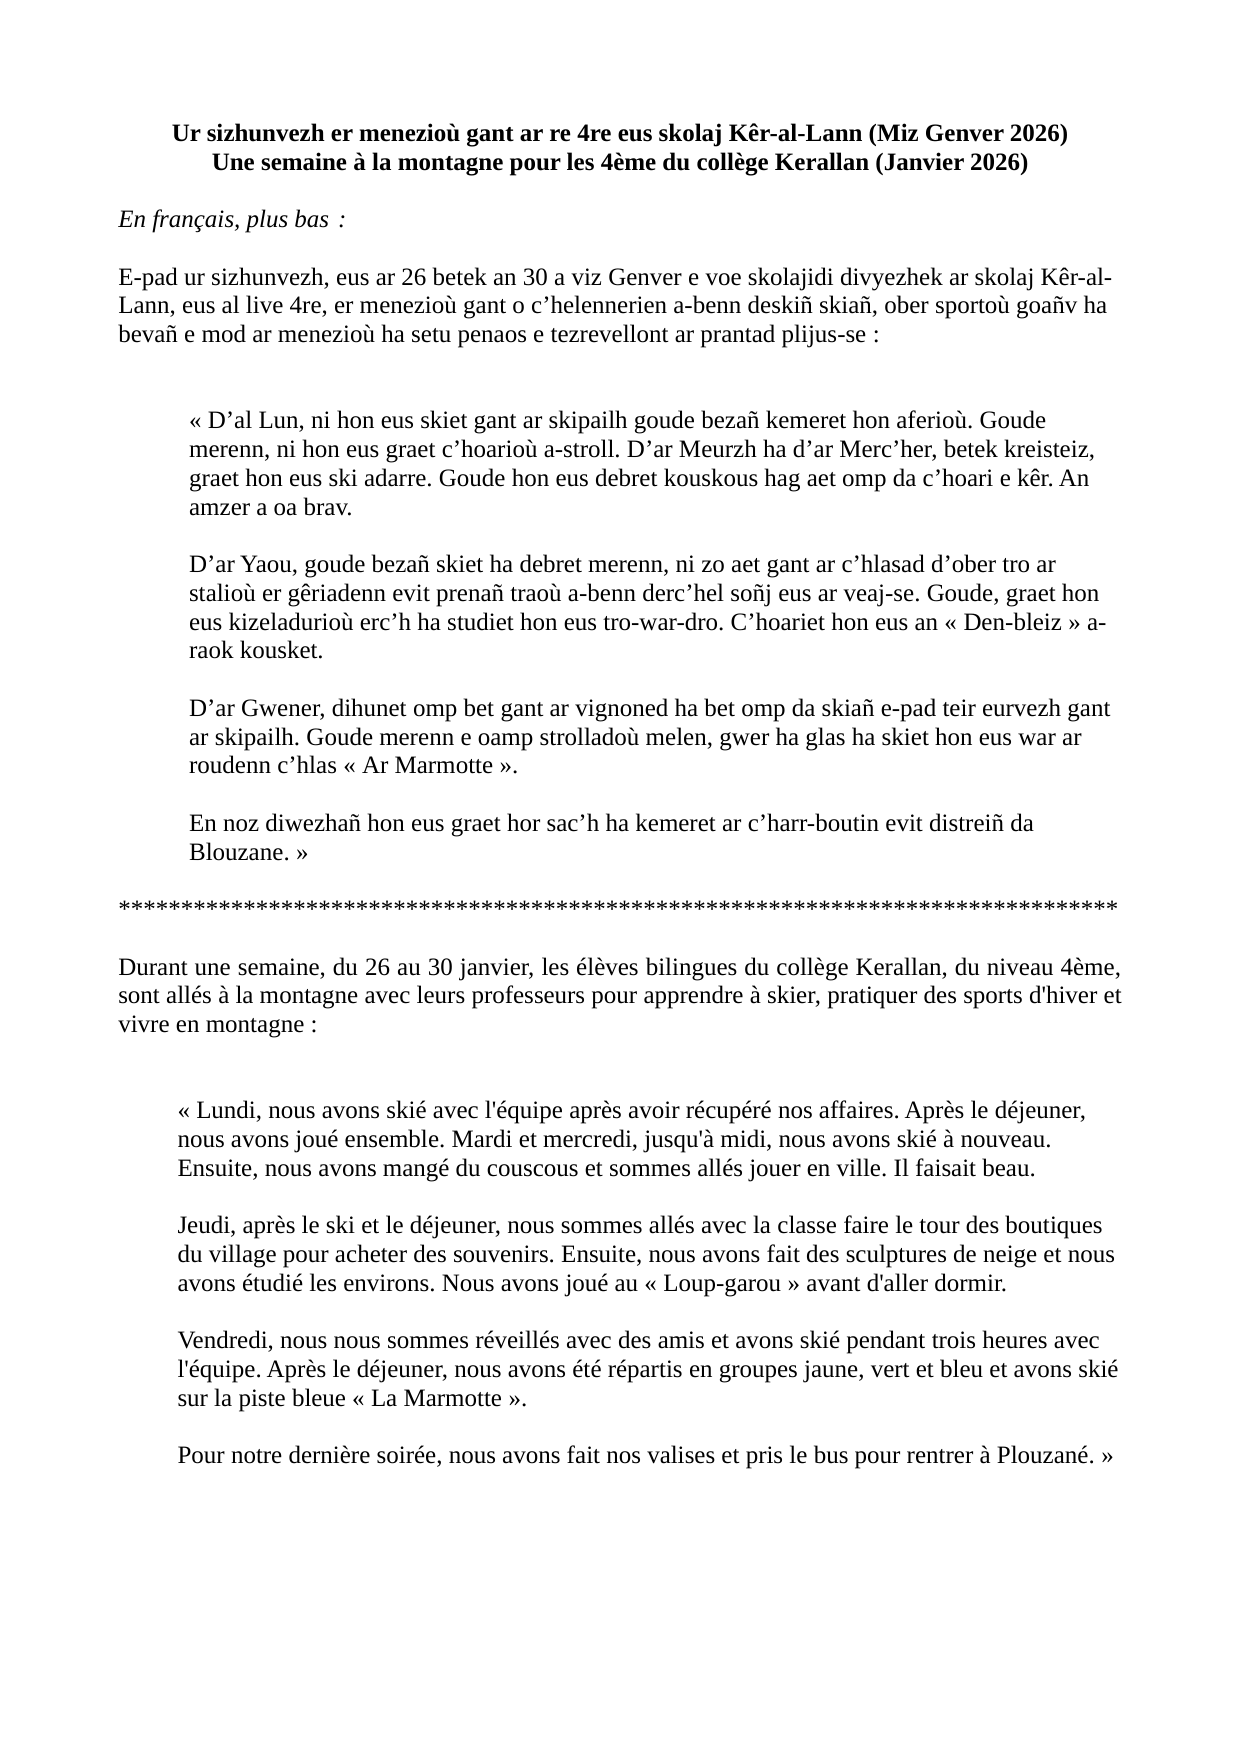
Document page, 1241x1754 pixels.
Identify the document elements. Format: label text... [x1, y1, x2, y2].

text stalioù er gêriadenn evit prenañ traoù a-benn derc’hel soñj eus ar veaj-se. Goude, graet hon [118, 578, 1122, 607]
text D’ar Gwener, dihunet omp bet gant ar vignoned ha bet omp da skiañ e-pad teir eurvezh gant [118, 693, 1122, 722]
text sur la piste bleue « La Marmotte ». [118, 1383, 1122, 1412]
text l'équipe. Après le déjeuner, nous avons été répartis en groupes jaune, vert et bleu et avons skié [118, 1354, 1122, 1383]
text En français, plus bas : [118, 204, 1122, 262]
text E-pad ur sizhunvezh, eus ar 26 betek an 30 a viz Genver e voe skolajidi divyezhek ar skolaj Kêr-al-Lann, eus al live 4re, er menezioù gant o c’helennerien a-benn deskiñ skiañ, ober sportoù goañv ha bevañ e mod ar menezioù ha setu penaos e tezrevellont ar prantad plijus-se : [118, 262, 1122, 406]
text « D’al Lun, ni hon eus skiet gant ar skipailh goude bezañ kemeret hon aferioù. Goude [118, 406, 1122, 434]
text Jeudi, après le ski et le déjeuner, nous sommes allés avec la classe faire le tour des boutiques [118, 1211, 1122, 1239]
text roudenn c’hlas « Ar Marmotte ». [118, 751, 1122, 779]
text nous avons joué ensemble. Mardi et mercredi, jusqu'à midi, nous avons skié à nouveau. [118, 1124, 1122, 1153]
text Blouzane. » [118, 837, 1122, 894]
text du village pour acheter des souvenirs. Ensuite, nous avons fait des sculptures de neige et nous [118, 1239, 1122, 1268]
text graet hon eus ski adarre. Goude hon eus debret kouskous hag aet omp da c’hoari e kêr. An [118, 463, 1122, 492]
text « Lundi, nous avons skié avec l'équipe après avoir récupéré nos affaires. Après le déjeuner, [118, 1096, 1122, 1124]
text merenn, ni hon eus graet c’hoarioù a-stroll. D’ar Meurzh ha d’ar Merc’her, betek kreisteiz, [118, 434, 1122, 463]
text Vendredi, nous nous sommes réveillés avec des amis et avons skié pendant trois heures avec [118, 1326, 1122, 1354]
text Durant une semaine, du 26 au 30 janvier, les élèves bilingues du collège Kerallan, du niveau 4ème, sont allés à la montagne avec leurs professeurs pour apprendre à skier, pratiquer des sports d'hiver et vivre en montagne : [118, 923, 1122, 1038]
text D’ar Yaou, goude bezañ skiet ha debret merenn, ni zo aet gant ar c’hlasad d’ober tro ar [118, 549, 1122, 578]
text Ensuite, nous avons mangé du couscous et sommes allés jouer en ville. Il faisait beau. [118, 1153, 1122, 1182]
text ar skipailh. Goude merenn e oamp strolladoù melen, gwer ha glas ha skiet hon eus war ar [118, 722, 1122, 751]
text ******************************************************************************** [118, 894, 1122, 923]
text eus kizeladurioù erc’h ha studiet hon eus tro-war-dro. C’hoariet hon eus an « Den-bleiz » a- [118, 607, 1122, 636]
text avons étudié les environs. Nous avons joué au « Loup-garou » avant d'aller dormir. [118, 1268, 1122, 1297]
text En noz diwezhañ hon eus graet hor sac’h ha kemeret ar c’harr-boutin evit distreiñ da [118, 808, 1122, 837]
text Ur sizhunvezh er menezioù gant ar re 4re eus skolaj Kêr-al-Lann (Miz Genver 2026) [118, 118, 1122, 147]
text Une semaine à la montagne pour les 4ème du collège Kerallan (Janvier 2026) [118, 147, 1122, 176]
text Pour notre dernière soirée, nous avons fait nos valises et pris le bus pour rentrer à Plouzané. » [118, 1441, 1122, 1469]
text amzer a oa brav. [118, 492, 1122, 521]
text raok kousket. [118, 636, 1122, 664]
